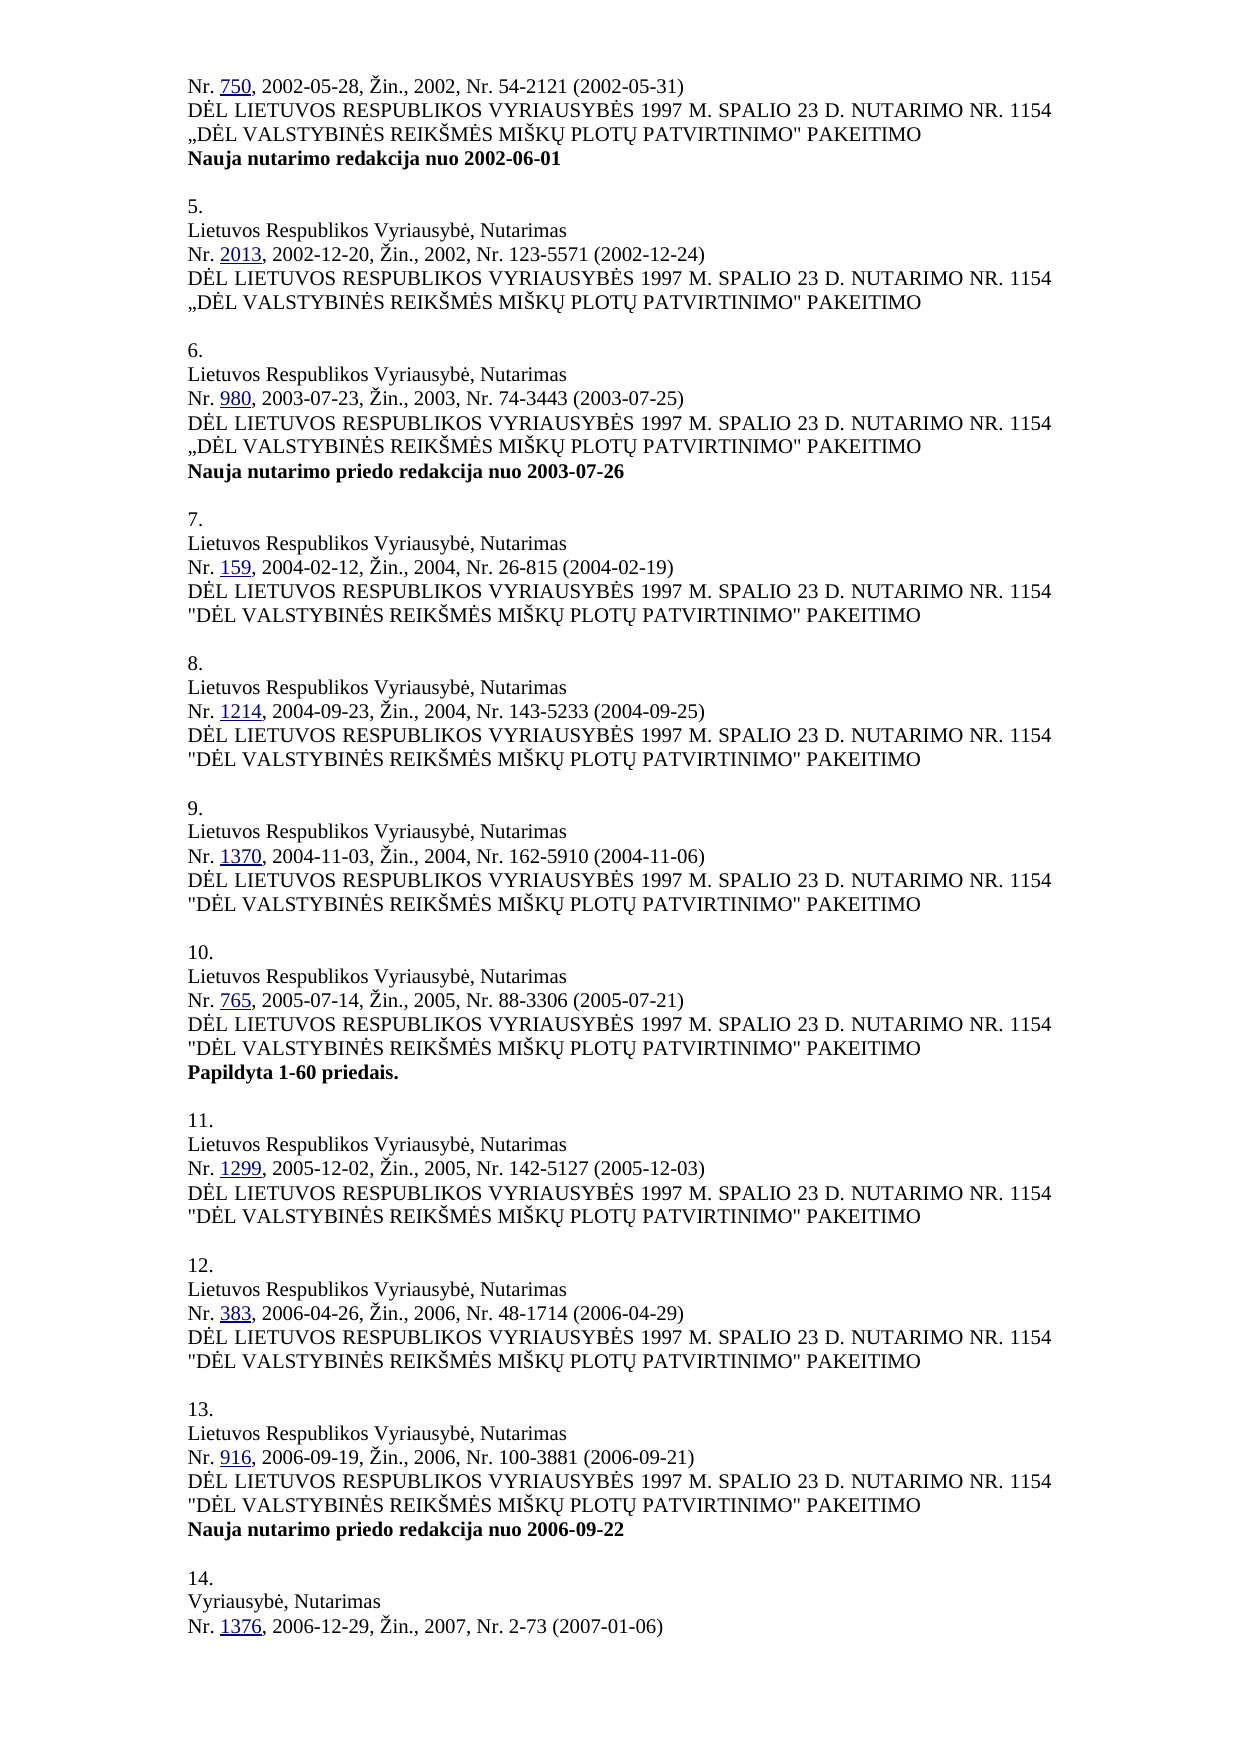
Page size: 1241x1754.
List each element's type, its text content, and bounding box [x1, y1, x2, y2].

text 9. [187, 795, 1053, 819]
text Vyriausybė, Nutarimas [187, 1589, 1053, 1613]
text Nr. 1214, 2004-09-23, Žin., 2004, Nr. 143-5233 (2004-09-25) [187, 699, 1053, 723]
text DĖL LIETUVOS RESPUBLIKOS VYRIAUSYBĖS 1997 M. SPALIO 23 D. NUTARIMO NR. 1154 "DĖL VALSTYBINĖS REIKŠMĖS MIŠKŲ PLOTŲ PATVIRTINIMO" PAKEITIMO [187, 1469, 1053, 1517]
text 8. [187, 651, 1053, 675]
text Lietuvos Respublikos Vyriausybė, Nutarimas [187, 675, 1053, 699]
text Nr. 1370, 2004-11-03, Žin., 2004, Nr. 162-5910 (2004-11-06) [187, 843, 1053, 868]
text DĖL LIETUVOS RESPUBLIKOS VYRIAUSYBĖS 1997 M. SPALIO 23 D. NUTARIMO NR. 1154 "DĖL VALSTYBINĖS REIKŠMĖS MIŠKŲ PLOTŲ PATVIRTINIMO" PAKEITIMO [187, 1325, 1053, 1373]
text Nr. 750, 2002-05-28, Žin., 2002, Nr. 54-2121 (2002-05-31) [187, 73, 1053, 98]
text DĖL LIETUVOS RESPUBLIKOS VYRIAUSYBĖS 1997 M. SPALIO 23 D. NUTARIMO NR. 1154 „DĖL VALSTYBINĖS REIKŠMĖS MIŠKŲ PLOTŲ PATVIRTINIMO" PAKEITIMO [187, 410, 1053, 458]
text Nauja nutarimo priedo redakcija nuo 2003-07-26 [187, 458, 1053, 483]
text Nr. 159, 2004-02-12, Žin., 2004, Nr. 26-815 (2004-02-19) [187, 555, 1053, 579]
text Lietuvos Respublikos Vyriausybė, Nutarimas [187, 819, 1053, 843]
text 12. [187, 1253, 1053, 1277]
text 11. [187, 1108, 1053, 1132]
text DĖL LIETUVOS RESPUBLIKOS VYRIAUSYBĖS 1997 M. SPALIO 23 D. NUTARIMO NR. 1154 "DĖL VALSTYBINĖS REIKŠMĖS MIŠKŲ PLOTŲ PATVIRTINIMO" PAKEITIMO [187, 1012, 1053, 1060]
text Lietuvos Respublikos Vyriausybė, Nutarimas [187, 1132, 1053, 1156]
text DĖL LIETUVOS RESPUBLIKOS VYRIAUSYBĖS 1997 M. SPALIO 23 D. NUTARIMO NR. 1154 "DĖL VALSTYBINĖS REIKŠMĖS MIŠKŲ PLOTŲ PATVIRTINIMO" PAKEITIMO [187, 868, 1053, 916]
text Lietuvos Respublikos Vyriausybė, Nutarimas [187, 362, 1053, 386]
text Nr. 2013, 2002-12-20, Žin., 2002, Nr. 123-5571 (2002-12-24) [187, 242, 1053, 266]
text Lietuvos Respublikos Vyriausybė, Nutarimas [187, 1421, 1053, 1445]
text Papildyta 1-60 priedais. [187, 1060, 1053, 1084]
text 7. [187, 507, 1053, 531]
text Nauja nutarimo priedo redakcija nuo 2006-09-22 [187, 1517, 1053, 1541]
text Nr. 980, 2003-07-23, Žin., 2003, Nr. 74-3443 (2003-07-25) [187, 386, 1053, 410]
text DĖL LIETUVOS RESPUBLIKOS VYRIAUSYBĖS 1997 M. SPALIO 23 D. NUTARIMO NR. 1154 "DĖL VALSTYBINĖS REIKŠMĖS MIŠKŲ PLOTŲ PATVIRTINIMO" PAKEITIMO [187, 1180, 1053, 1228]
text Nr. 765, 2005-07-14, Žin., 2005, Nr. 88-3306 (2005-07-21) [187, 988, 1053, 1012]
text Lietuvos Respublikos Vyriausybė, Nutarimas [187, 1277, 1053, 1301]
text 14. [187, 1565, 1053, 1589]
text 6. [187, 338, 1053, 362]
text Lietuvos Respublikos Vyriausybė, Nutarimas [187, 218, 1053, 242]
text Lietuvos Respublikos Vyriausybė, Nutarimas [187, 531, 1053, 555]
text DĖL LIETUVOS RESPUBLIKOS VYRIAUSYBĖS 1997 M. SPALIO 23 D. NUTARIMO NR. 1154 "DĖL VALSTYBINĖS REIKŠMĖS MIŠKŲ PLOTŲ PATVIRTINIMO" PAKEITIMO [187, 723, 1053, 771]
text DĖL LIETUVOS RESPUBLIKOS VYRIAUSYBĖS 1997 M. SPALIO 23 D. NUTARIMO NR. 1154 „DĖL VALSTYBINĖS REIKŠMĖS MIŠKŲ PLOTŲ PATVIRTINIMO" PAKEITIMO [187, 266, 1053, 314]
text Lietuvos Respublikos Vyriausybė, Nutarimas [187, 964, 1053, 988]
text Nr. 1376, 2006-12-29, Žin., 2007, Nr. 2-73 (2007-01-06) [187, 1613, 1053, 1638]
text DĖL LIETUVOS RESPUBLIKOS VYRIAUSYBĖS 1997 M. SPALIO 23 D. NUTARIMO NR. 1154 „DĖL VALSTYBINĖS REIKŠMĖS MIŠKŲ PLOTŲ PATVIRTINIMO" PAKEITIMO [187, 98, 1053, 146]
text 10. [187, 940, 1053, 964]
text DĖL LIETUVOS RESPUBLIKOS VYRIAUSYBĖS 1997 M. SPALIO 23 D. NUTARIMO NR. 1154 "DĖL VALSTYBINĖS REIKŠMĖS MIŠKŲ PLOTŲ PATVIRTINIMO" PAKEITIMO [187, 579, 1053, 627]
text Nr. 383, 2006-04-26, Žin., 2006, Nr. 48-1714 (2006-04-29) [187, 1301, 1053, 1325]
text 5. [187, 194, 1053, 218]
text Nauja nutarimo redakcija nuo 2002-06-01 [187, 146, 1053, 170]
text 13. [187, 1397, 1053, 1421]
text Nr. 1299, 2005-12-02, Žin., 2005, Nr. 142-5127 (2005-12-03) [187, 1156, 1053, 1180]
text Nr. 916, 2006-09-19, Žin., 2006, Nr. 100-3881 (2006-09-21) [187, 1445, 1053, 1469]
